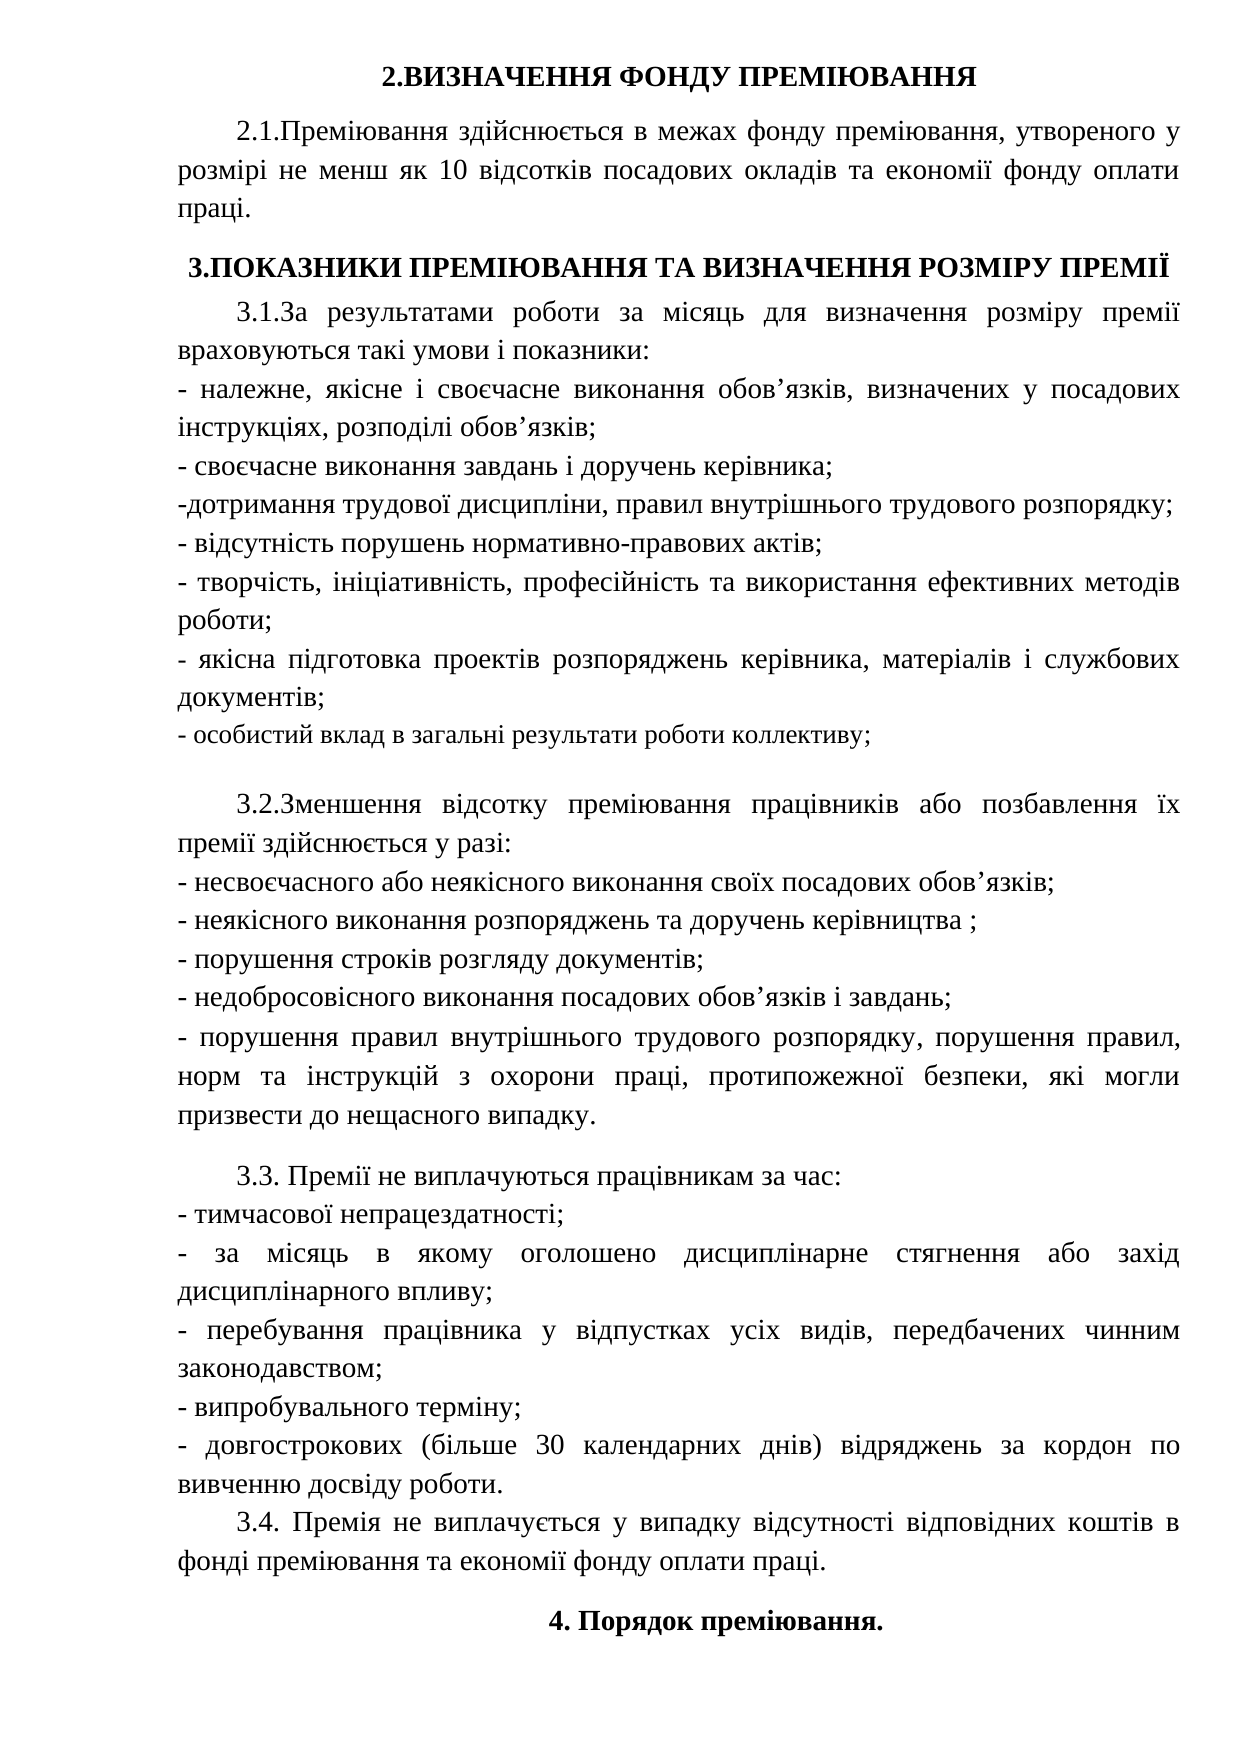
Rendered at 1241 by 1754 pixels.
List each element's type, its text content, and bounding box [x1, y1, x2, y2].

text - порушення правил внутрішнього трудового розпорядку, порушення правил, норм та інструкцій з охорони праці, протипожежної безпеки, які могли призвести до нещасного випадку. [177, 1018, 1181, 1131]
text - випробувального терміну; [177, 1389, 1181, 1422]
text - довгострокових (більше 30 календарних днів) відряджень за кордон по вивченню досвіду роботи. [177, 1427, 1181, 1499]
text - якісна підготовка проектів розпоряджень керівника, матеріалів і службових документів; [177, 641, 1181, 713]
text 4. Порядок преміювання. [177, 1603, 1181, 1637]
text 3.4. Премія не виплачується у випадку відсутності відповідних коштів в фонді преміювання та економії фонду оплати праці. [177, 1504, 1181, 1577]
text - несвоєчасного або неякісного виконання своїх посадових обов’язків; [177, 864, 1181, 897]
text - творчість, ініціативність, професійність та використання ефективних методів роботи; [177, 564, 1181, 636]
text - тимчасової непрацездатності; [177, 1196, 1181, 1230]
text 2.ВИЗНАЧЕННЯ ФОНДУ ПРЕМІЮВАННЯ [177, 59, 1181, 93]
text 3.1.За результатами роботи за місяць для визначення розміру премії враховуються такі умови і показники: [177, 294, 1181, 366]
text 2.1.Преміювання здійснюється в межах фонду преміювання, утвореного у розмірі не менш як 10 відсотків посадових окладів та економії фонду оплати праці. [177, 113, 1181, 224]
text -дотримання трудової дисципліни, правил внутрішнього трудового розпорядку; [177, 487, 1181, 520]
text - порушення строків розгляду документів; [177, 941, 1181, 974]
text - за місяць в якому оголошено дисциплінарне стягнення або захід дисциплінарного впливу; [177, 1235, 1181, 1307]
text 3.2.Зменшення відсотку преміювання працівників або позбавлення їх премії здійснюється у разі: [177, 787, 1181, 859]
text - належне, якісне і своєчасне виконання обов’язків, визначених у посадових інструкціях, розподілі обов’язків; [177, 371, 1181, 443]
text - недобросовісного виконання посадових обов’язків і завдань; [177, 979, 1181, 1013]
text - неякісного виконання розпоряджень та доручень керівництва ; [177, 902, 1181, 936]
text - відсутність порушень нормативно-правових актів; [177, 525, 1181, 559]
text - своєчасне виконання завдань і доручень керівника; [177, 448, 1181, 482]
text - особистий вклад в загальні результати роботи коллективу; [177, 718, 1181, 749]
text 3.ПОКАЗНИКИ ПРЕМІЮВАННЯ ТА ВИЗНАЧЕННЯ РОЗМІРУ ПРЕМІЇ [177, 250, 1181, 283]
text 3.3. Премії не виплачуються працівникам за час: [177, 1158, 1181, 1191]
text - перебування працівника у відпустках усіх видів, передбачених чинним законодавством; [177, 1312, 1181, 1384]
